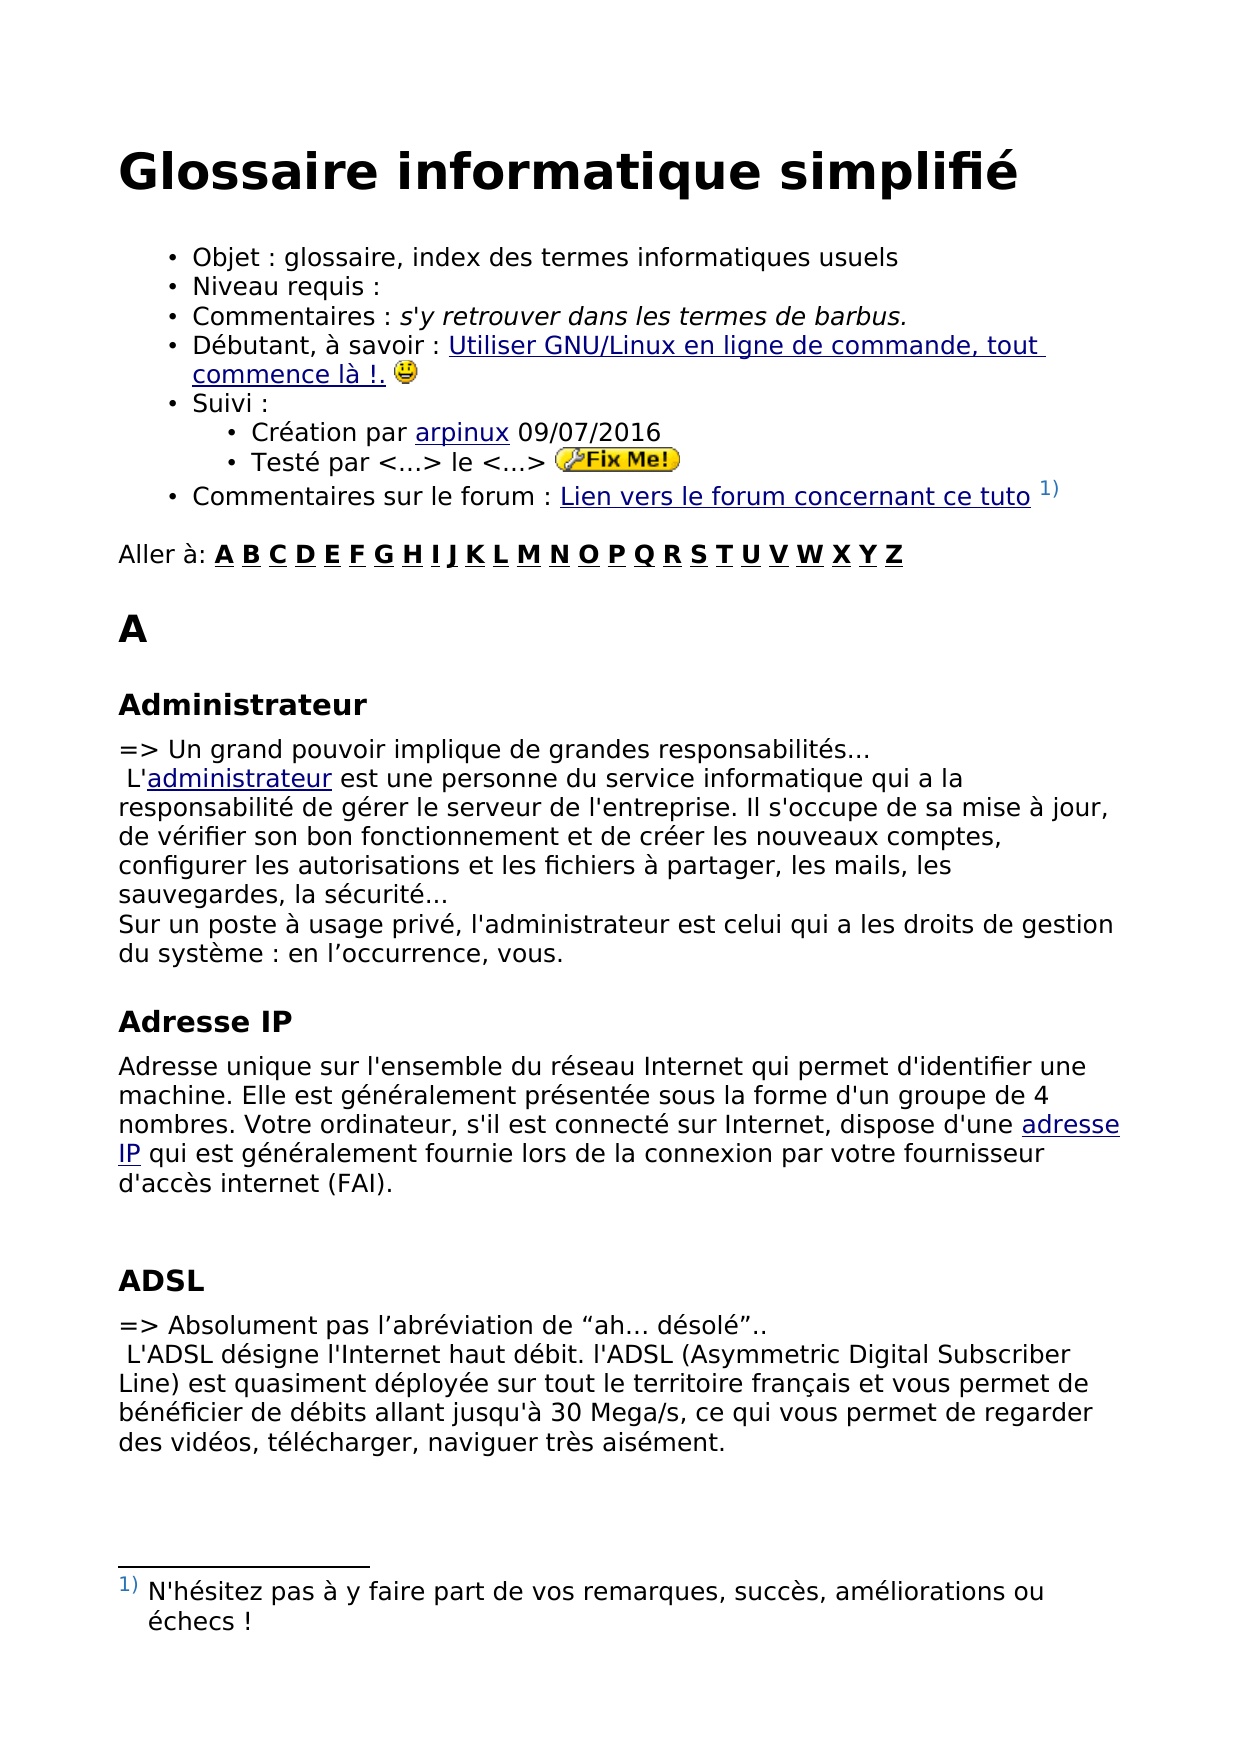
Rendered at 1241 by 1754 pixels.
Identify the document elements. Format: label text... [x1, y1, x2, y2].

list Commentaires sur le forum : Lien vers le forum concernant ce tuto [177, 477, 1122, 511]
picture [394, 360, 418, 384]
subtitle Glossaire informatique simplifié [118, 143, 1122, 201]
subtitle ADSL [118, 1265, 1122, 1299]
list Création par arpinux 09/07/2016 [236, 418, 1122, 448]
list Objet : glossaire, index des termes informatiques usuels [177, 243, 1122, 272]
subtitle Administrateur [118, 688, 1122, 722]
text Adresse unique sur l'ensemble du réseau Internet qui permet d'identifier une machine. Elle est généralement présentée sous la forme d'un groupe de 4 nombres. Votre ordinateur, s'il est connecté sur Internet, dispose d'une adresse IP qui est généralement fournie lors de la connexion par votre fournisseur d'accès internet (FAI). [118, 1052, 1122, 1227]
subtitle Adresse IP [118, 1006, 1122, 1040]
list Débutant, à savoir : Utiliser GNU/Linux en ligne de commande, tout commence là !. [177, 331, 1122, 389]
subtitle A [118, 607, 1122, 651]
list Niveau requis : [177, 272, 1122, 302]
list Commentaires : s'y retrouver dans les termes de barbus. [177, 302, 1122, 331]
text => Un grand pouvoir implique de grandes responsabilités... L'administrateur est une personne du service informatique qui a la responsabilité de gérer le serveur de l'entreprise. Il s'occupe de sa mise à jour, de vérifier son bon fonctionnement et de créer les nouveaux comptes, configurer les autorisations et les fichiers à partager, les mails, les sauvegardes, la sécurité... Sur un poste à usage privé, l'administrateur est celui qui a les droits de gestion du système : en l’occurrence, vous. [118, 735, 1122, 968]
text Aller à: A B C D E F G H I J K L M N O P Q R S T U V W X Y Z [118, 541, 1122, 570]
list Suivi : [177, 389, 1122, 418]
list Testé par <...> le <...> [236, 448, 1122, 477]
list N'hésitez pas à y faire part de vos remarques, succès, améliorations ou échecs ! [118, 1573, 1122, 1636]
picture [555, 447, 680, 472]
text => Absolument pas l’abréviation de “ah... désolé”.. L'ADSL désigne l'Internet haut débit. l'ADSL (Asymmetric Digital Subscriber Line) est quasiment déployée sur tout le territoire français et vous permet de bénéficier de débits allant jusqu'à 30 Mega/s, ce qui vous permet de regarder des vidéos, télécharger, naviguer très aisément. [118, 1311, 1122, 1457]
